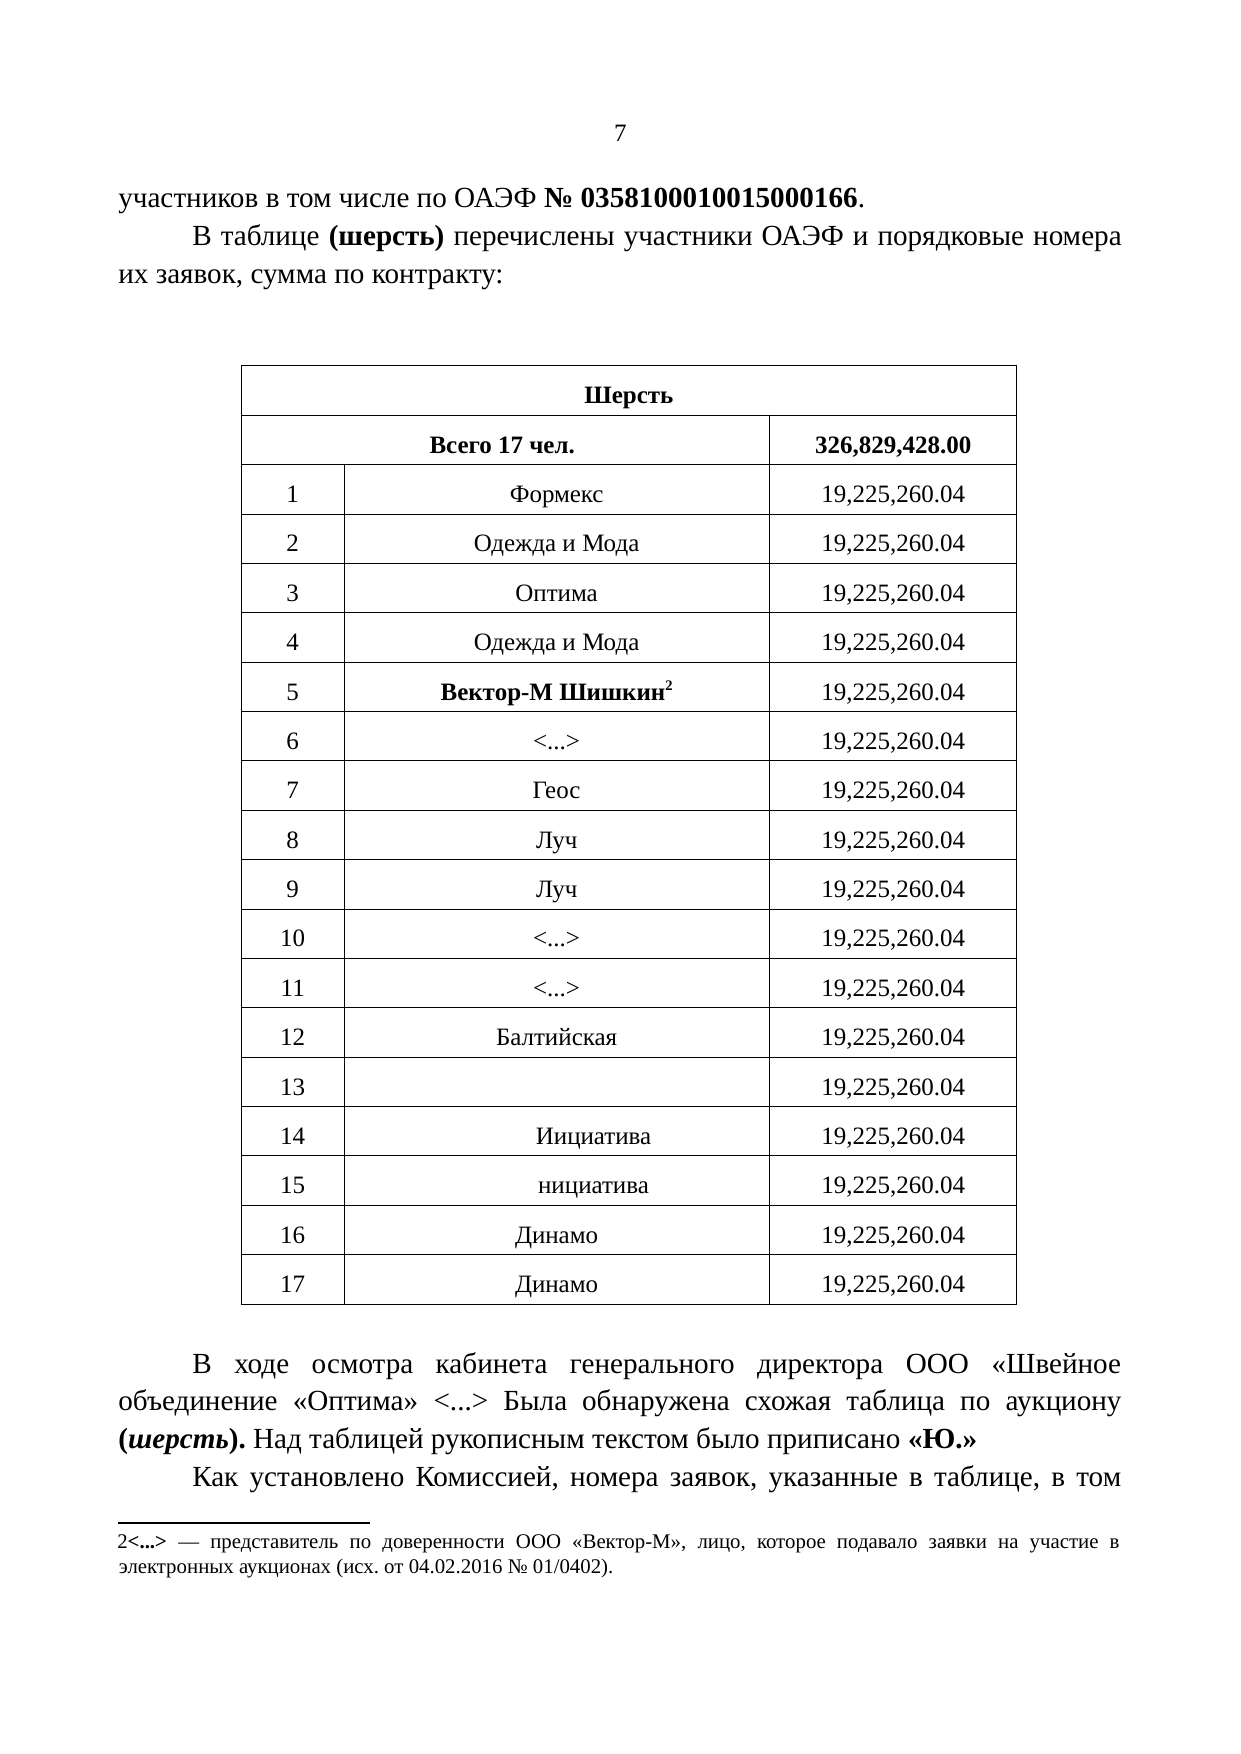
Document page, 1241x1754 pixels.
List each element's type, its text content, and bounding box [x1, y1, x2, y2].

table_cell 8 [242, 811, 344, 859]
table_cell 19 225 260,04 [770, 1206, 1016, 1254]
table_cell 19 225 260,04 [770, 465, 1016, 513]
table_header Шерсть [242, 366, 1016, 415]
table_cell 10 [242, 910, 344, 958]
table_cell 19 225 260,04 [770, 613, 1016, 662]
table_cell 19 225 260,04 [770, 712, 1016, 760]
table_cell 9 [242, 860, 344, 908]
table_cell 19 225 260,04 [770, 1156, 1016, 1205]
table_cell 19 225 260,04 [770, 860, 1016, 908]
text Как установлено Комиссией, номера заявок, указанные в таблице, в том [118, 1455, 1122, 1493]
table_cell 2 [242, 515, 344, 563]
table_cell 19 225 260,04 [770, 1008, 1016, 1057]
table_cell [345, 1058, 769, 1106]
table_cell 6 [242, 712, 344, 760]
table_cell 7 [242, 761, 344, 810]
table_cell 16 [242, 1206, 344, 1254]
table_cell Динамо [345, 1255, 769, 1303]
table_cell 3 [242, 564, 344, 612]
table_cell Луч [345, 811, 769, 859]
table_cell Вектор-М Шишкин [345, 663, 769, 711]
text участников в том числе по ОАЭФ № 0358100010015000166. [118, 176, 1122, 214]
table_cell 19 225 260,04 [770, 959, 1016, 1007]
table_cell 19 225 260,04 [770, 1255, 1016, 1303]
table_cell 19 225 260,04 [770, 564, 1016, 612]
table_cell 5 [242, 663, 344, 711]
table_cell 14 [242, 1107, 344, 1155]
table_cell 19 225 260,04 [770, 1058, 1016, 1106]
table_cell 19 225 260,04 [770, 663, 1016, 711]
table_cell 19 225 260,04 [770, 761, 1016, 810]
table_cell 13 [242, 1058, 344, 1106]
table_cell 15 [242, 1156, 344, 1205]
table_cell Одежда и Мода [345, 613, 769, 662]
table_cell Балтийская [345, 1008, 769, 1057]
text В ходе осмотра кабинета генерального директора ООО «Швейное объединение «Оптима» <...> Была обнаружена схожая таблица по аукциону (шерсть). Над таблицей рукописным текстом было приписано «Ю.» [118, 1341, 1122, 1455]
table_cell Иициатива [345, 1107, 769, 1155]
table_cell 17 [242, 1255, 344, 1303]
table_cell <...> [345, 910, 769, 958]
table_cell Геос [345, 761, 769, 810]
table_cell 4 [242, 613, 344, 662]
table_cell нициатива [345, 1156, 769, 1205]
table_cell 19 225 260,04 [770, 515, 1016, 563]
table_cell Всего 17 чел. [242, 416, 769, 464]
table_cell <...> [345, 712, 769, 760]
table_cell <...> [345, 959, 769, 1007]
table_cell Луч [345, 860, 769, 908]
table_cell 326 829 428,00 [770, 416, 1016, 464]
table_cell 19 225 260,04 [770, 811, 1016, 859]
table_cell Формекс [345, 465, 769, 513]
table_cell Динамо [345, 1206, 769, 1254]
table_cell Одежда и Мода [345, 515, 769, 563]
table_cell 19 225 260,04 [770, 1107, 1016, 1155]
table_cell 19 225 260,04 [770, 910, 1016, 958]
table_cell Оптима [345, 564, 769, 612]
table_cell 11 [242, 959, 344, 1007]
table_cell 1 [242, 465, 344, 513]
text В таблице (шерсть) перечислены участники ОАЭФ и порядковые номера их заявок, сумма по контракту: [118, 214, 1122, 290]
table_cell 12 [242, 1008, 344, 1057]
